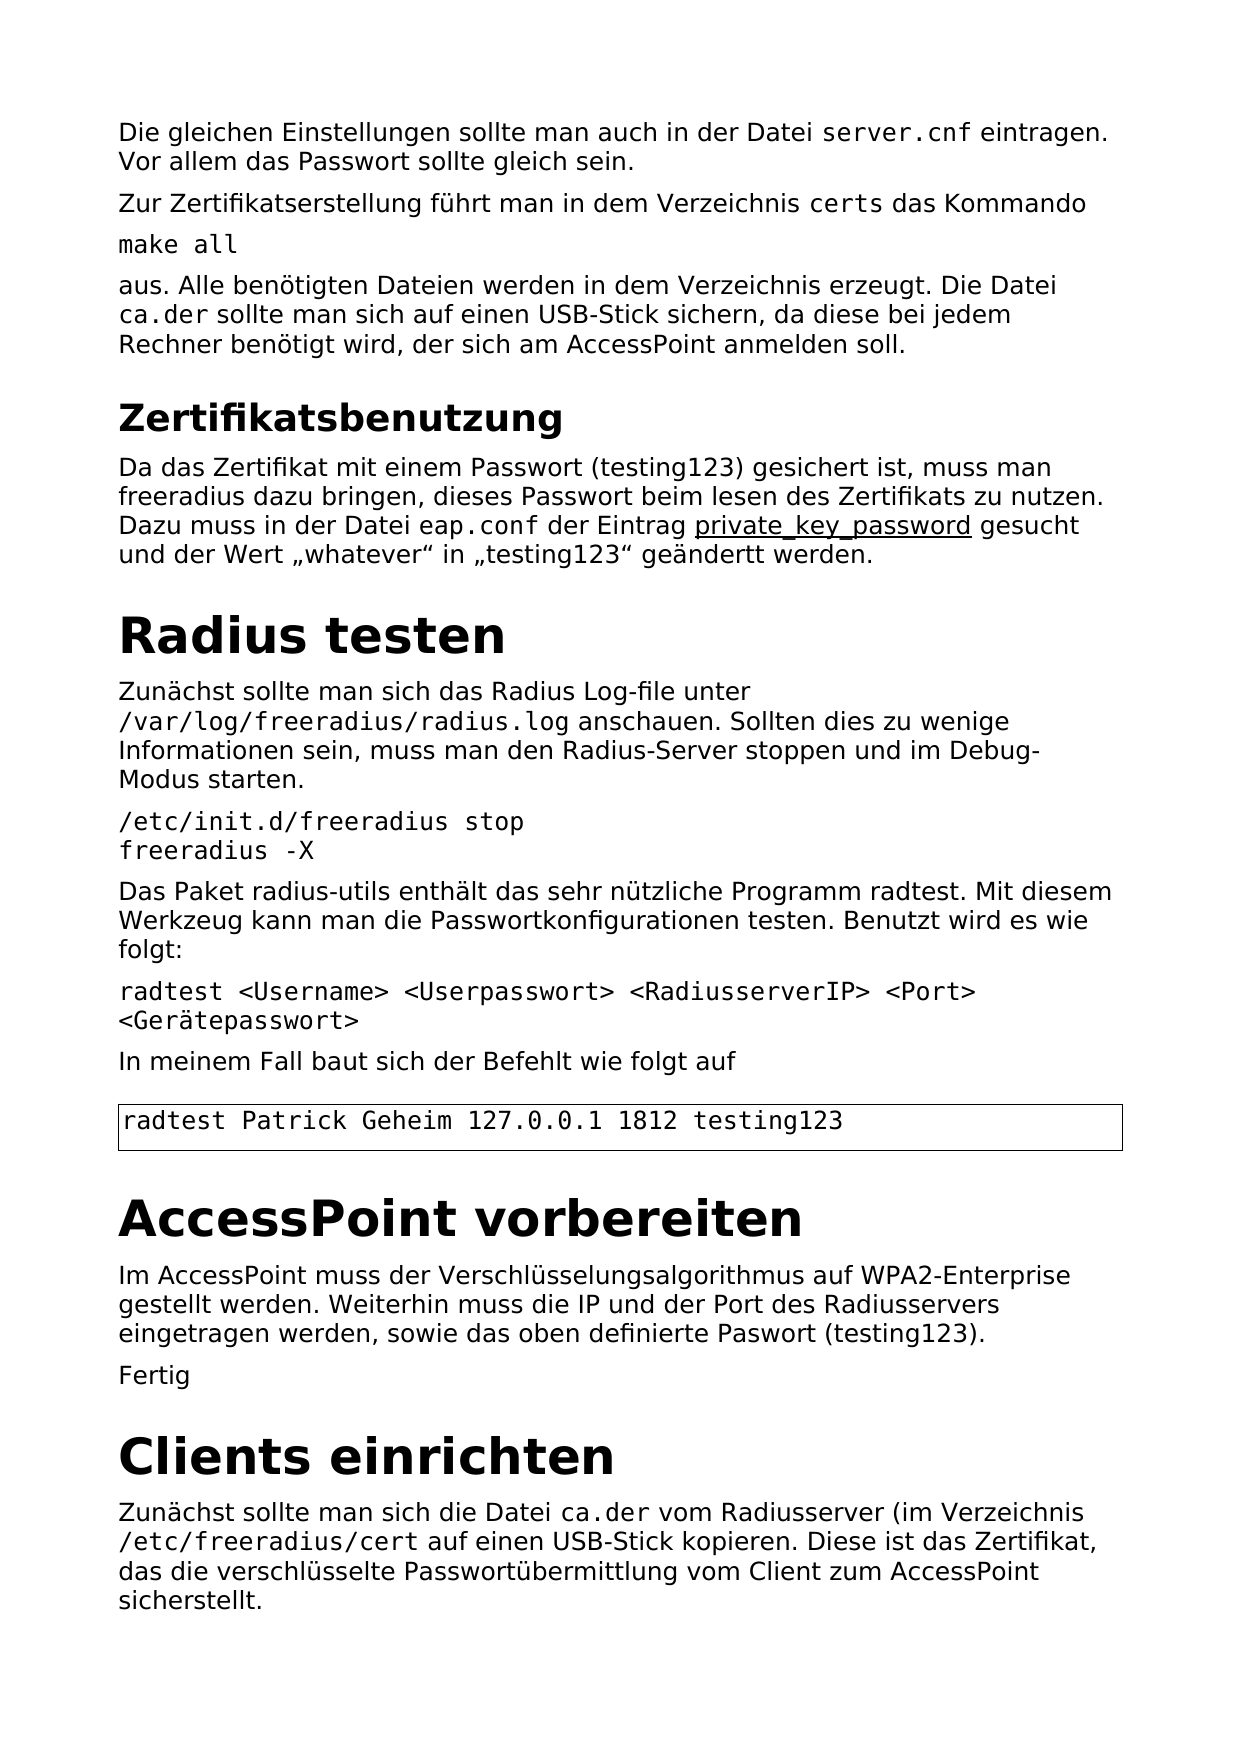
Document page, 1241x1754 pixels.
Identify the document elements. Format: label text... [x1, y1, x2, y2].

text Das Paket radius-utils enthält das sehr nützliche Programm radtest. Mit diesem Werkzeug kann man die Passwortkonfigurationen testen. Benutzt wird es wie folgt: [118, 877, 1122, 964]
text Die gleichen Einstellungen sollte man auch in der Datei server.cnf eintragen. Vor allem das Passwort sollte gleich sein. [118, 118, 1122, 176]
text make all [118, 231, 1122, 260]
subtitle Zertifikatsbenutzung [118, 397, 1122, 440]
subtitle AccessPoint vorbereiten [118, 1190, 1122, 1248]
text Im AccessPoint muss der Verschlüsselungsalgorithmus auf WPA2-Enterprise gestellt werden. Weiterhin muss die IP und der Port des Radiusservers eingetragen werden, sowie das oben definierte Paswort (testing123). [118, 1261, 1122, 1348]
text aus. Alle benötigten Dateien werden in dem Verzeichnis erzeugt. Die Datei ca.der sollte man sich auf einen USB-Stick sichern, da diese bei jedem Rechner benötigt wird, der sich am AccessPoint anmelden soll. [118, 272, 1122, 359]
text /etc/init.d/freeradius stop freeradius -X [118, 807, 1122, 865]
text Zunächst sollte man sich das Radius Log-file unter /var/log/freeradius/radius.log anschauen. Sollten dies zu wenige Informationen sein, muss man den Radius-Server stoppen und im Debug-Modus starten. [118, 678, 1122, 794]
table_header radtest Patrick Geheim 127.0.0.1 1812 testing123 [119, 1105, 1122, 1150]
text Fertig [118, 1361, 1122, 1390]
text Zur Zertifikatserstellung führt man in dem Verzeichnis certs das Kommando [118, 189, 1122, 218]
text Da das Zertifikat mit einem Passwort (testing123) gesichert ist, muss man freeradius dazu bringen, dieses Passwort beim lesen des Zertifikats zu nutzen. Dazu muss in der Datei eap.conf der Eintrag private_key_password gesucht und der Wert „whatever“ in „testing123“ geändertt werden. [118, 453, 1122, 569]
subtitle Radius testen [118, 607, 1122, 665]
subtitle Clients einrichten [118, 1428, 1122, 1486]
text radtest <Username> <Userpasswort> <RadiusserverIP> <Port> <Gerätepasswort> [118, 977, 1122, 1035]
text In meinem Fall baut sich der Befehlt wie folgt auf [118, 1047, 1122, 1076]
text Zunächst sollte man sich die Datei ca.der vom Radiusserver (im Verzeichnis /etc/freeradius/cert auf einen USB-Stick kopieren. Diese ist das Zertifikat, das die verschlüsselte Passwortübermittlung vom Client zum AccessPoint sicherstellt. [118, 1498, 1122, 1615]
